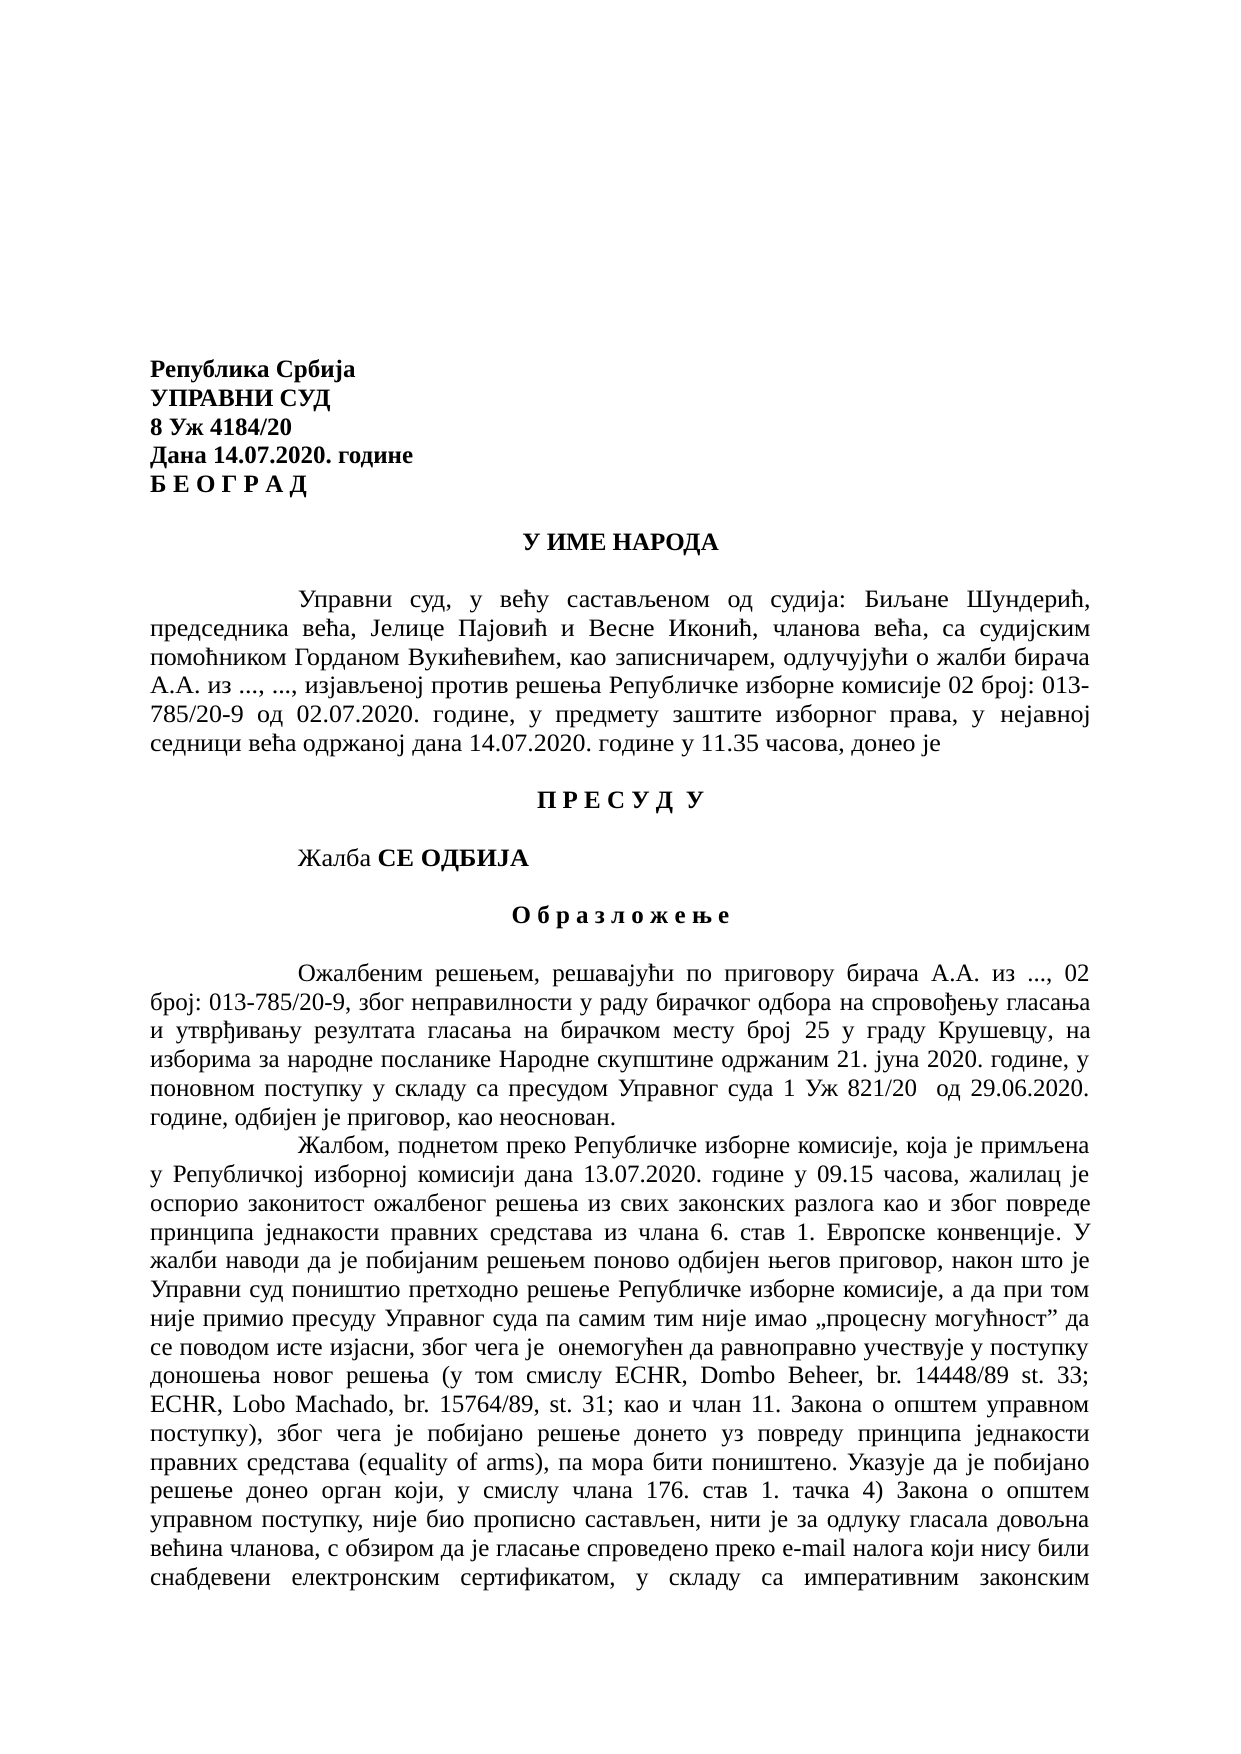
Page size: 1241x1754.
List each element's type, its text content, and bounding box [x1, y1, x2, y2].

text Ожалбеним решењем, решавајући по приговору бирача A.A. из ..., 02 број: 013-785/20-9, због неправилности у раду бирачког одбора на спровођењу гласања и утврђивању резултата гласања на бирачком месту број 25 у граду Крушевцу, на изборима за народне посланике Народне скупштине одржаним 21. јуна 2020. године, у поновном поступку у складу са пресудом Управног суда 1 Уж 821/20 од 29.06.2020. године, одбијен је приговор, као неоснован. [150, 958, 1091, 1130]
text Жалба СЕ ОДБИЈA [150, 843, 1091, 872]
text П Р Е С У Д У [150, 785, 1091, 814]
text 8 Уж 4184/20 [150, 412, 1091, 440]
text УПРАВНИ СУД [150, 383, 1091, 412]
text У ИМЕ НАРОДА [150, 527, 1091, 555]
text Управни суд, у већу састављеном од судија: Биљане Шундерић, председника већа, Јелице Пајовић и Весне Иконић, чланова већа, са судијским помоћником Горданом Вукићевићем, као записничарем, одлучујући о жалби бирача A.A. из ..., ..., изјављеној против решења Републичке изборне комисије 02 број: 013-785/20-9 од 02.07.2020. године, у предмету заштите изборног права, у нејавној седници већа одржаној дана 14.07.2020. године у 11.35 часова, донео је [150, 584, 1091, 757]
text Република Србија [150, 148, 1091, 383]
text Жалбом, поднетом преко Републичке изборне комисије, која је примљена у Републичкој изборној комисији дана 13.07.2020. године у 09.15 часова, жалилац је оспорио законитост ожалбеног решења из свих законских разлога као и због повреде принципа једнакости правних средстава из члана 6. став 1. Европске конвенције. У жалби наводи да је побијаним решењем поново одбијен његов приговор, након што је Управни суд поништио претходно решење Републичке изборне комисије, а да при том није примио пресуду Управног суда па самим тим није имао „процесну могућност” да се поводом исте изјасни, због чега је онемогућен да равноправно учествује у поступку доношења новог решења (у том смислу ECHR, Dombo Beheer, br. 14448/89 st. 33; ECHR, Lobo Machado, br. 15764/89, st. 31; као и члан 11. Закона о општем управном поступку), због чега је побијано решење донето уз повреду принципа једнакости правних средстава (equality of arms), па мора бити поништено. Указује да је побијано решење донео орган који, у смислу члана 176. став 1. тачка 4) Закона о општем управном поступку, није био прописно састављен, нити је за одлуку гласала довољна већина чланова, с обзиром да је гласање спроведено преко e-mail налога који нису били снабдевени електронским сертификатом, у складу са императивним законским [150, 1130, 1091, 1590]
text Б Е О Г Р А Д [150, 469, 1091, 498]
text Дана 14.07.2020. године [150, 440, 1091, 469]
text О б р а з л о ж е њ е [150, 900, 1091, 929]
